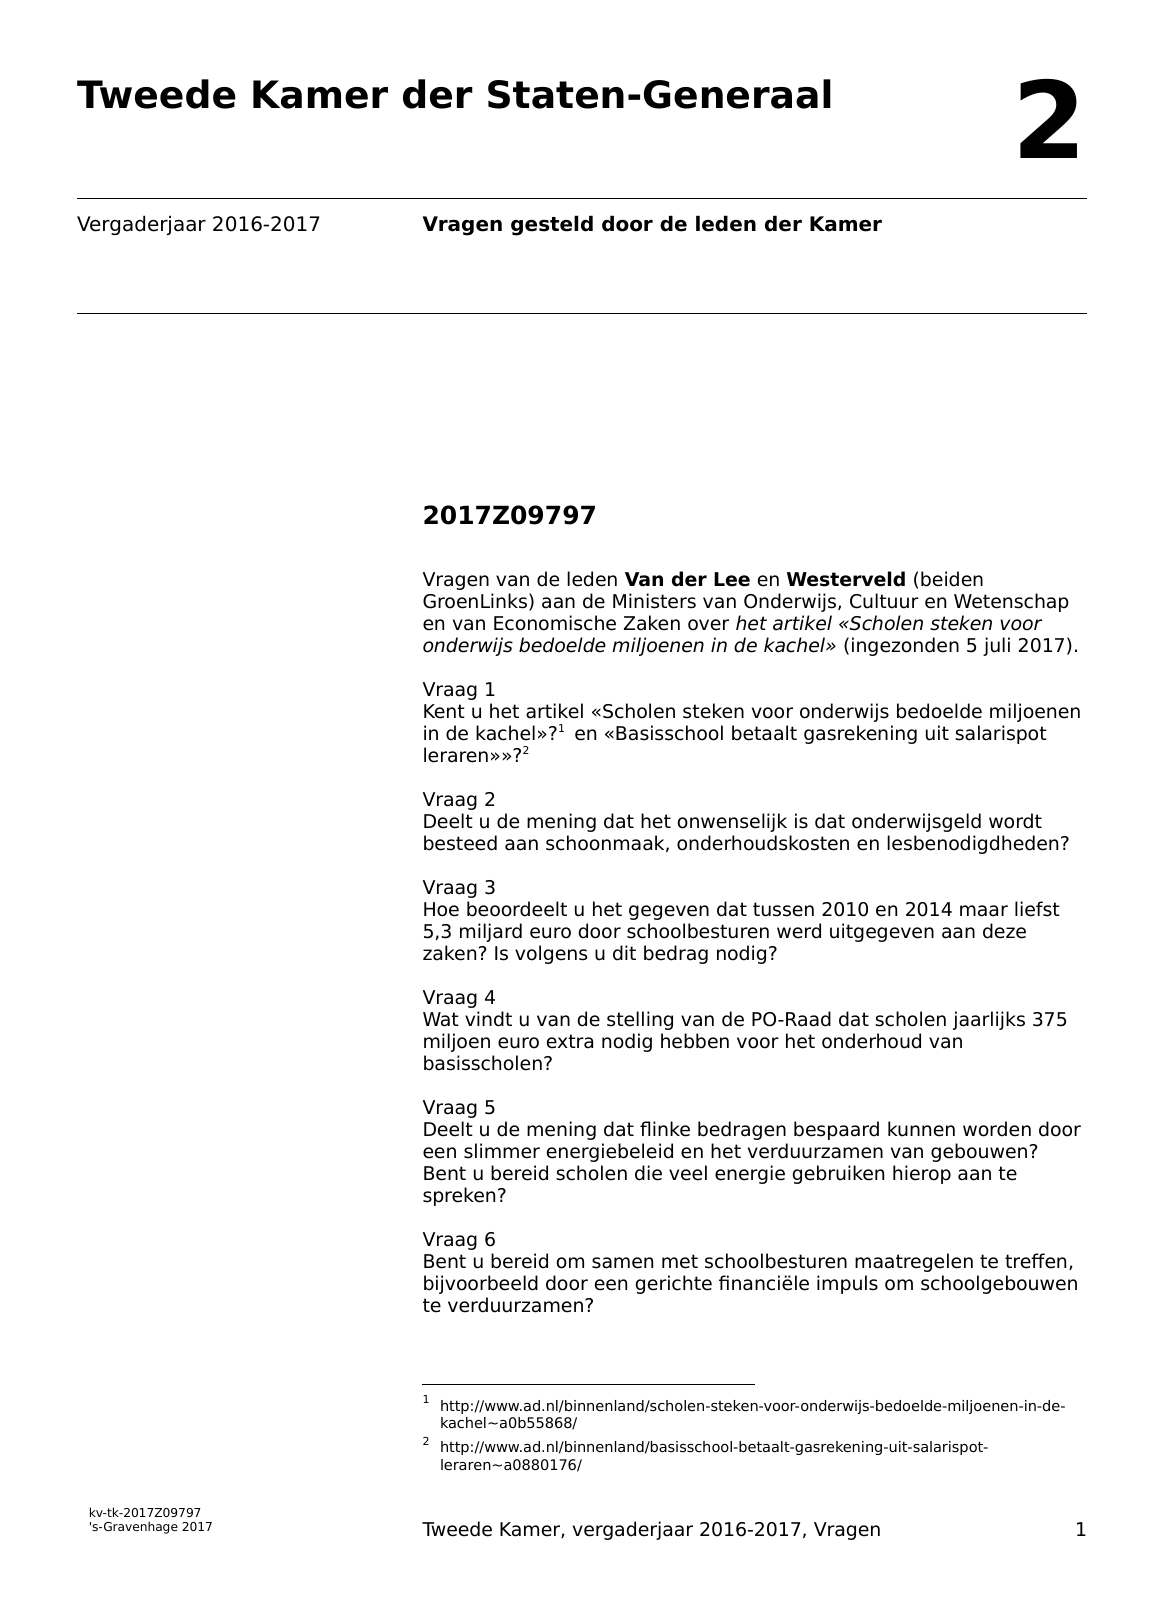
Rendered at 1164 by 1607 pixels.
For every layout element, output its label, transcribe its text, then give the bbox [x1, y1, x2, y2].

text kv-tk-2017Z09797 [88, 1506, 323, 1520]
table_cell Vergaderjaar 2016-2017 [77, 199, 422, 313]
table_header 2 [886, 59, 1087, 198]
table_cell Vragen gesteld door de leden der Kamer [422, 199, 1087, 313]
text Vraag 5 [422, 1097, 1087, 1119]
text http://www.ad.nl/binnenland/basisschool-betaalt-gasrekening-uit-salarispot-leraren~a0880176/ [422, 1435, 1087, 1474]
text Kent u het artikel «Scholen steken voor onderwijs bedoelde miljoenen in de kachel»? en «Basisschool betaalt gasrekening uit salarispot leraren»»? [422, 701, 1087, 767]
text Hoe beoordeelt u het gegeven dat tussen 2010 en 2014 maar liefst 5,3 miljard euro door schoolbesturen werd uitgegeven aan deze zaken? Is volgens u dit bedrag nodig? [422, 899, 1087, 965]
text Deelt u de mening dat het onwenselijk is dat onderwijsgeld wordt besteed aan schoonmaak, onderhoudskosten en lesbenodigdheden? [422, 811, 1087, 855]
text Vraag 4 [422, 987, 1087, 1009]
text Vraag 1 [422, 679, 1087, 701]
text Vraag 3 [422, 877, 1087, 899]
text 2017Z09797 [422, 501, 1087, 531]
text Wat vindt u van de stelling van de PO-Raad dat scholen jaarlijks 375 miljoen euro extra nodig hebben voor het onderhoud van basisscholen? [422, 1009, 1087, 1075]
text http://www.ad.nl/binnenland/scholen-steken-voor-onderwijs-bedoelde-miljoenen-in-de-kachel~a0b55868/ [422, 1393, 1087, 1432]
text Bent u bereid om samen met schoolbesturen maatregelen te treffen, bijvoorbeeld door een gerichte financiële impuls om schoolgebouwen te verduurzamen? [422, 1251, 1087, 1317]
text Vragen van de leden Van der Lee en Westerveld (beiden GroenLinks) aan de Ministers van Onderwijs, Cultuur en Wetenschap en van Economische Zaken over het artikel «Scholen steken voor onderwijs bedoelde miljoenen in de kachel» (ingezonden 5 juli 2017). [422, 569, 1087, 657]
table_header Tweede Kamer der Staten-Generaal [77, 59, 886, 198]
text Vraag 2 [422, 789, 1087, 811]
text Vraag 6 [422, 1229, 1087, 1251]
text 's-Gravenhage 2017 [88, 1520, 323, 1534]
text Deelt u de mening dat flinke bedragen bespaard kunnen worden door een slimmer energiebeleid en het verduurzamen van gebouwen? Bent u bereid scholen die veel energie gebruiken hierop aan te spreken? [422, 1119, 1087, 1207]
